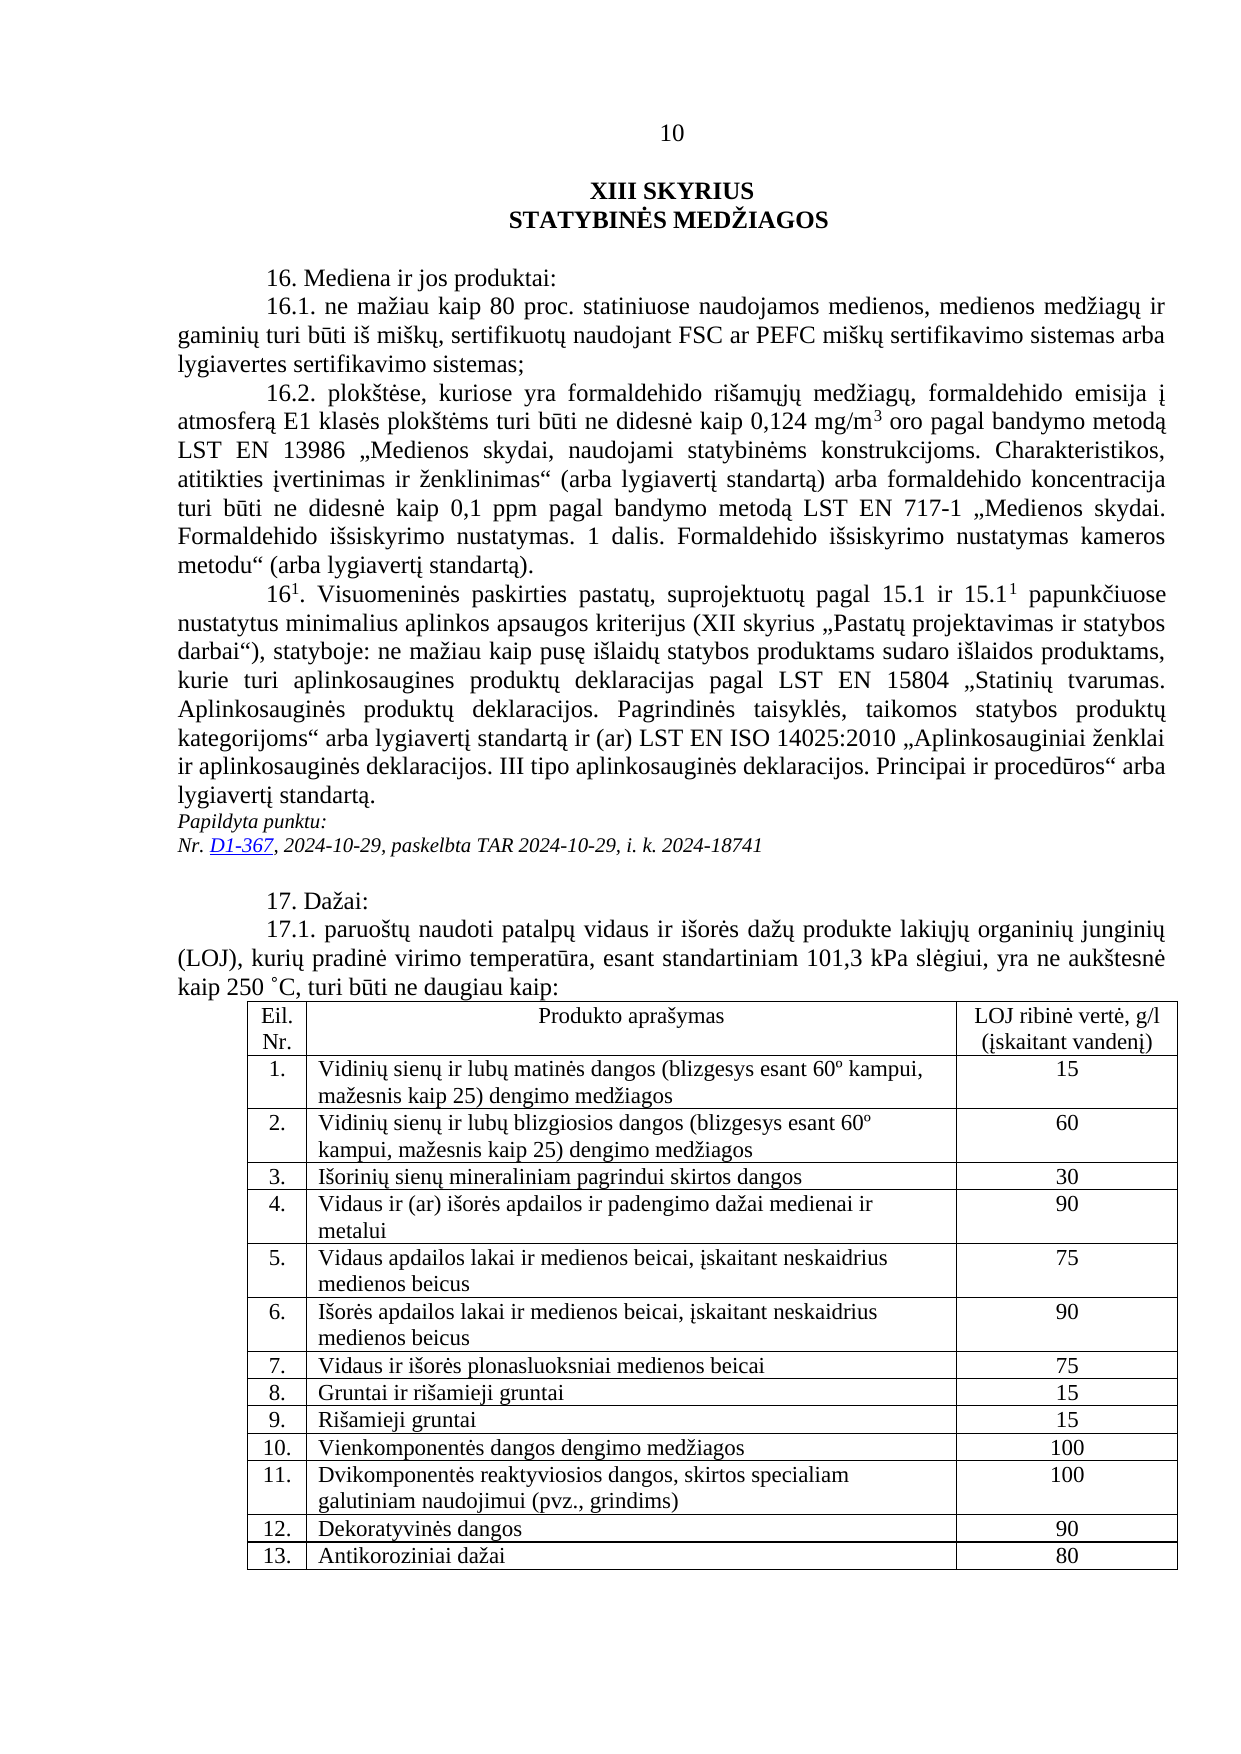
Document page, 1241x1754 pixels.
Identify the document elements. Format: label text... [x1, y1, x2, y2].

text 17. Dažai: [177, 886, 1166, 914]
table_cell 12. [248, 1515, 306, 1541]
table_cell 8. [248, 1379, 306, 1405]
table_cell Vienkomponentės dangos dengimo medžiagos [307, 1434, 956, 1460]
table_cell 80 [957, 1543, 1177, 1569]
table_cell Vidinių sienų ir lubų matinės dangos (blizgesys esant 60º kampui, mažesnis kaip 25) dengimo medžiagos [307, 1056, 956, 1108]
text Nr. D1-367, 2024-10-29, paskelbta TAR 2024-10-29, i. k. 2024-18741 [177, 833, 1166, 857]
table_cell 15 [957, 1379, 1177, 1405]
table_cell 11. [248, 1461, 306, 1514]
table_cell 15 [957, 1406, 1177, 1433]
table_cell 30 [957, 1163, 1177, 1189]
text 16.1. ne mažiau kaip 80 proc. statiniuose naudojamos medienos, medienos medžiagų ir gaminių turi būti iš miškų, sertifikuotų naudojant FSC ar PEFC miškų sertifikavimo sistemas arba lygiavertes sertifikavimo sistemas; [177, 291, 1166, 378]
text 16. Mediena ir jos produktai: [177, 263, 1166, 291]
table_cell 2. [248, 1109, 306, 1162]
text STATYBINĖS MEDŽIAGOS [177, 205, 1166, 234]
table_cell Dvikomponentės reaktyviosios dangos, skirtos specialiam galutiniam naudojimui (pvz., grindims) [307, 1461, 956, 1514]
table_header LOJ ribinė vertė, g/l (įskaitant vandenį) [957, 1002, 1177, 1054]
table_cell Vidaus ir (ar) išorės apdailos ir padengimo dažai medienai ir metalui [307, 1190, 956, 1243]
table_cell Gruntai ir rišamieji gruntai [307, 1379, 956, 1405]
table_cell Vidaus ir išorės plonasluoksniai medienos beicai [307, 1352, 956, 1378]
table_cell 6. [248, 1298, 306, 1351]
table_cell Vidinių sienų ir lubų blizgiosios dangos (blizgesys esant 60º kampui, mažesnis kaip 25) dengimo medžiagos [307, 1109, 956, 1162]
table_header Eil. Nr. [248, 1002, 306, 1054]
table_header Produkto aprašymas [307, 1002, 956, 1054]
table_cell 75 [957, 1244, 1177, 1297]
table_cell Rišamieji gruntai [307, 1406, 956, 1433]
text 161. Visuomeninės paskirties pastatų, suprojektuotų pagal 15.1 ir 15.11 papunkčiuose nustatytus minimalius aplinkos apsaugos kriterijus (XII skyrius „Pastatų projektavimas ir statybos darbai“), statyboje: ne mažiau kaip pusę išlaidų statybos produktams sudaro išlaidos produktams, kurie turi aplinkosaugines produktų deklaracijas pagal LST EN 15804 „Statinių tvarumas. Aplinkosauginės produktų deklaracijos. Pagrindinės taisyklės, taikomos statybos produktų kategorijoms“ arba lygiavertį standartą ir (ar) LST EN ISO 14025:2010 „Aplinkosauginiai ženklai ir aplinkosauginės deklaracijos. III tipo aplinkosauginės deklaracijos. Principai ir procedūros“ arba lygiavertį standartą. [177, 579, 1166, 809]
table_cell 10. [248, 1434, 306, 1460]
table_cell 15 [957, 1056, 1177, 1108]
text XIII SKYRIUS [177, 176, 1166, 205]
table_cell Antikoroziniai dažai [307, 1543, 956, 1569]
table_cell 75 [957, 1352, 1177, 1378]
table_cell 90 [957, 1190, 1177, 1243]
table_cell 4. [248, 1190, 306, 1243]
table_cell 5. [248, 1244, 306, 1297]
table_cell 3. [248, 1163, 306, 1189]
table_cell 1. [248, 1056, 306, 1108]
table_cell 60 [957, 1109, 1177, 1162]
table_cell Išorės apdailos lakai ir medienos beicai, įskaitant neskaidrius medienos beicus [307, 1298, 956, 1351]
table_cell 90 [957, 1515, 1177, 1541]
table_cell Dekoratyvinės dangos [307, 1515, 956, 1541]
table_cell Išorinių sienų mineraliniam pagrindui skirtos dangos [307, 1163, 956, 1189]
table_cell 100 [957, 1461, 1177, 1514]
table_cell Vidaus apdailos lakai ir medienos beicai, įskaitant neskaidrius medienos beicus [307, 1244, 956, 1297]
text 16.2. plokštėse, kuriose yra formaldehido rišamųjų medžiagų, formaldehido emisija į atmosferą E1 klasės plokštėms turi būti ne didesnė kaip 0,124 mg/m3 oro pagal bandymo metodą LST EN 13986 „Medienos skydai, naudojami statybinėms konstrukcijoms. Charakteristikos, atitikties įvertinimas ir ženklinimas“ (arba lygiavertį standartą) arba formaldehido koncentracija turi būti ne didesnė kaip 0,1 ppm pagal bandymo metodą LST EN 717-1 „Medienos skydai. Formaldehido išsiskyrimo nustatymas. 1 dalis. Formaldehido išsiskyrimo nustatymas kameros metodu“ (arba lygiavertį standartą). [177, 378, 1166, 579]
text 17.1. paruoštų naudoti patalpų vidaus ir išorės dažų produkte lakiųjų organinių junginių (LOJ), kurių pradinė virimo temperatūra, esant standartiniam 101,3 kPa slėgiui, yra ne aukštesnė kaip 250 ˚C, turi būti ne daugiau kaip: [177, 914, 1166, 1001]
table_cell 9. [248, 1406, 306, 1433]
table_cell 13. [248, 1543, 306, 1569]
table_cell 7. [248, 1352, 306, 1378]
text Papildyta punktu: [177, 809, 1166, 833]
table_cell 90 [957, 1298, 1177, 1351]
table_cell 100 [957, 1434, 1177, 1460]
